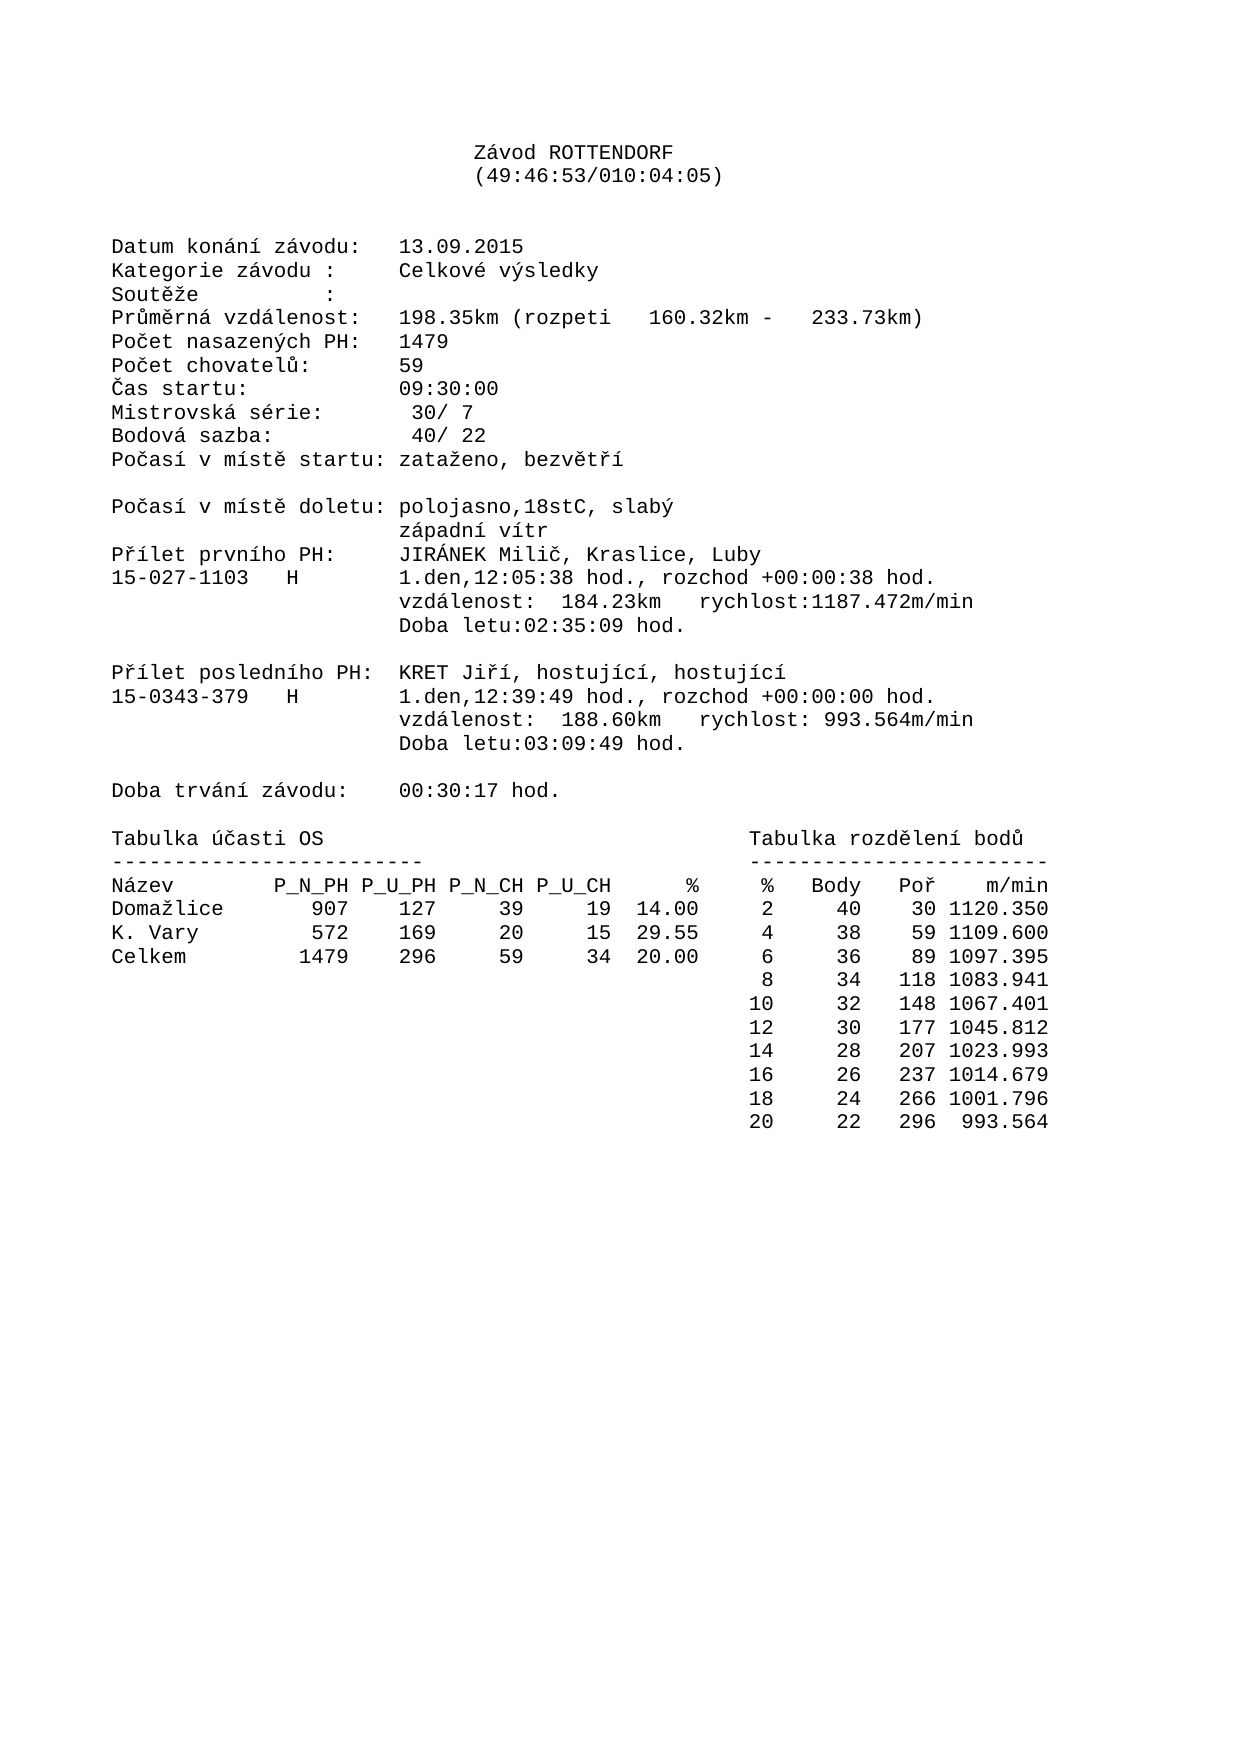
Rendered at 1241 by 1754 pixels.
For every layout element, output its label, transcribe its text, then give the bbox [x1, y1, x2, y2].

text vzdálenost: 184.23km rychlost:1187.472m/min [98, 591, 1151, 615]
text vzdálenost: 188.60km rychlost: 993.564m/min [98, 709, 1151, 733]
text Bodová sazba: 40/ 22 [98, 426, 1151, 449]
text Průměrná vzdálenost: 198.35km (rozpeti 160.32km - 233.73km) [98, 307, 1151, 331]
text Domažlice 907 127 39 19 14.00 2 40 30 1120.350 [98, 898, 1151, 922]
text 15-027-1103 H 1.den,12:05:38 hod., rozchod +00:00:38 hod. [98, 567, 1151, 591]
text 20 22 296 993.564 [98, 1111, 1151, 1135]
text Závod ROTTENDORF [98, 142, 1151, 165]
text ------------------------- ------------------------ [98, 851, 1151, 875]
text Počet chovatelů: 59 [98, 354, 1151, 378]
text Přílet prvního PH: JIRÁNEK Milič, Kraslice, Luby [98, 544, 1151, 567]
text 18 24 266 1001.796 [98, 1088, 1151, 1111]
text Kategorie závodu : Celkové výsledky [98, 260, 1151, 284]
text Název P_N_PH P_U_PH P_N_CH P_U_CH % % Body Poř m/min [98, 875, 1151, 898]
text Doba trvání závodu: 00:30:17 hod. [98, 780, 1151, 804]
text 14 28 207 1023.993 [98, 1040, 1151, 1064]
text Datum konání závodu: 13.09.2015 [98, 236, 1151, 260]
text Mistrovská série: 30/ 7 [98, 402, 1151, 426]
text Přílet posledního PH: KRET Jiří, hostující, hostující [98, 662, 1151, 686]
text Počasí v místě doletu: polojasno,18stC, slabý [98, 496, 1151, 520]
text Čas startu: 09:30:00 [98, 378, 1151, 402]
text Počasí v místě startu: zataženo, bezvětří [98, 449, 1151, 473]
text západní vítr [98, 520, 1151, 544]
text K. Vary 572 169 20 15 29.55 4 38 59 1109.600 [98, 922, 1151, 946]
text 16 26 237 1014.679 [98, 1064, 1151, 1088]
text 15-0343-379 H 1.den,12:39:49 hod., rozchod +00:00:00 hod. [98, 686, 1151, 709]
text Soutěže : [98, 284, 1151, 307]
text 10 32 148 1067.401 [98, 993, 1151, 1017]
text Doba letu:03:09:49 hod. [98, 733, 1151, 757]
text 8 34 118 1083.941 [98, 969, 1151, 993]
text Tabulka účasti OS Tabulka rozdělení bodů [98, 827, 1151, 851]
text (49:46:53/010:04:05) [98, 165, 1151, 189]
text Počet nasazených PH: 1479 [98, 331, 1151, 354]
text Celkem 1479 296 59 34 20.00 6 36 89 1097.395 [98, 946, 1151, 969]
text 12 30 177 1045.812 [98, 1017, 1151, 1040]
text Doba letu:02:35:09 hod. [98, 615, 1151, 638]
